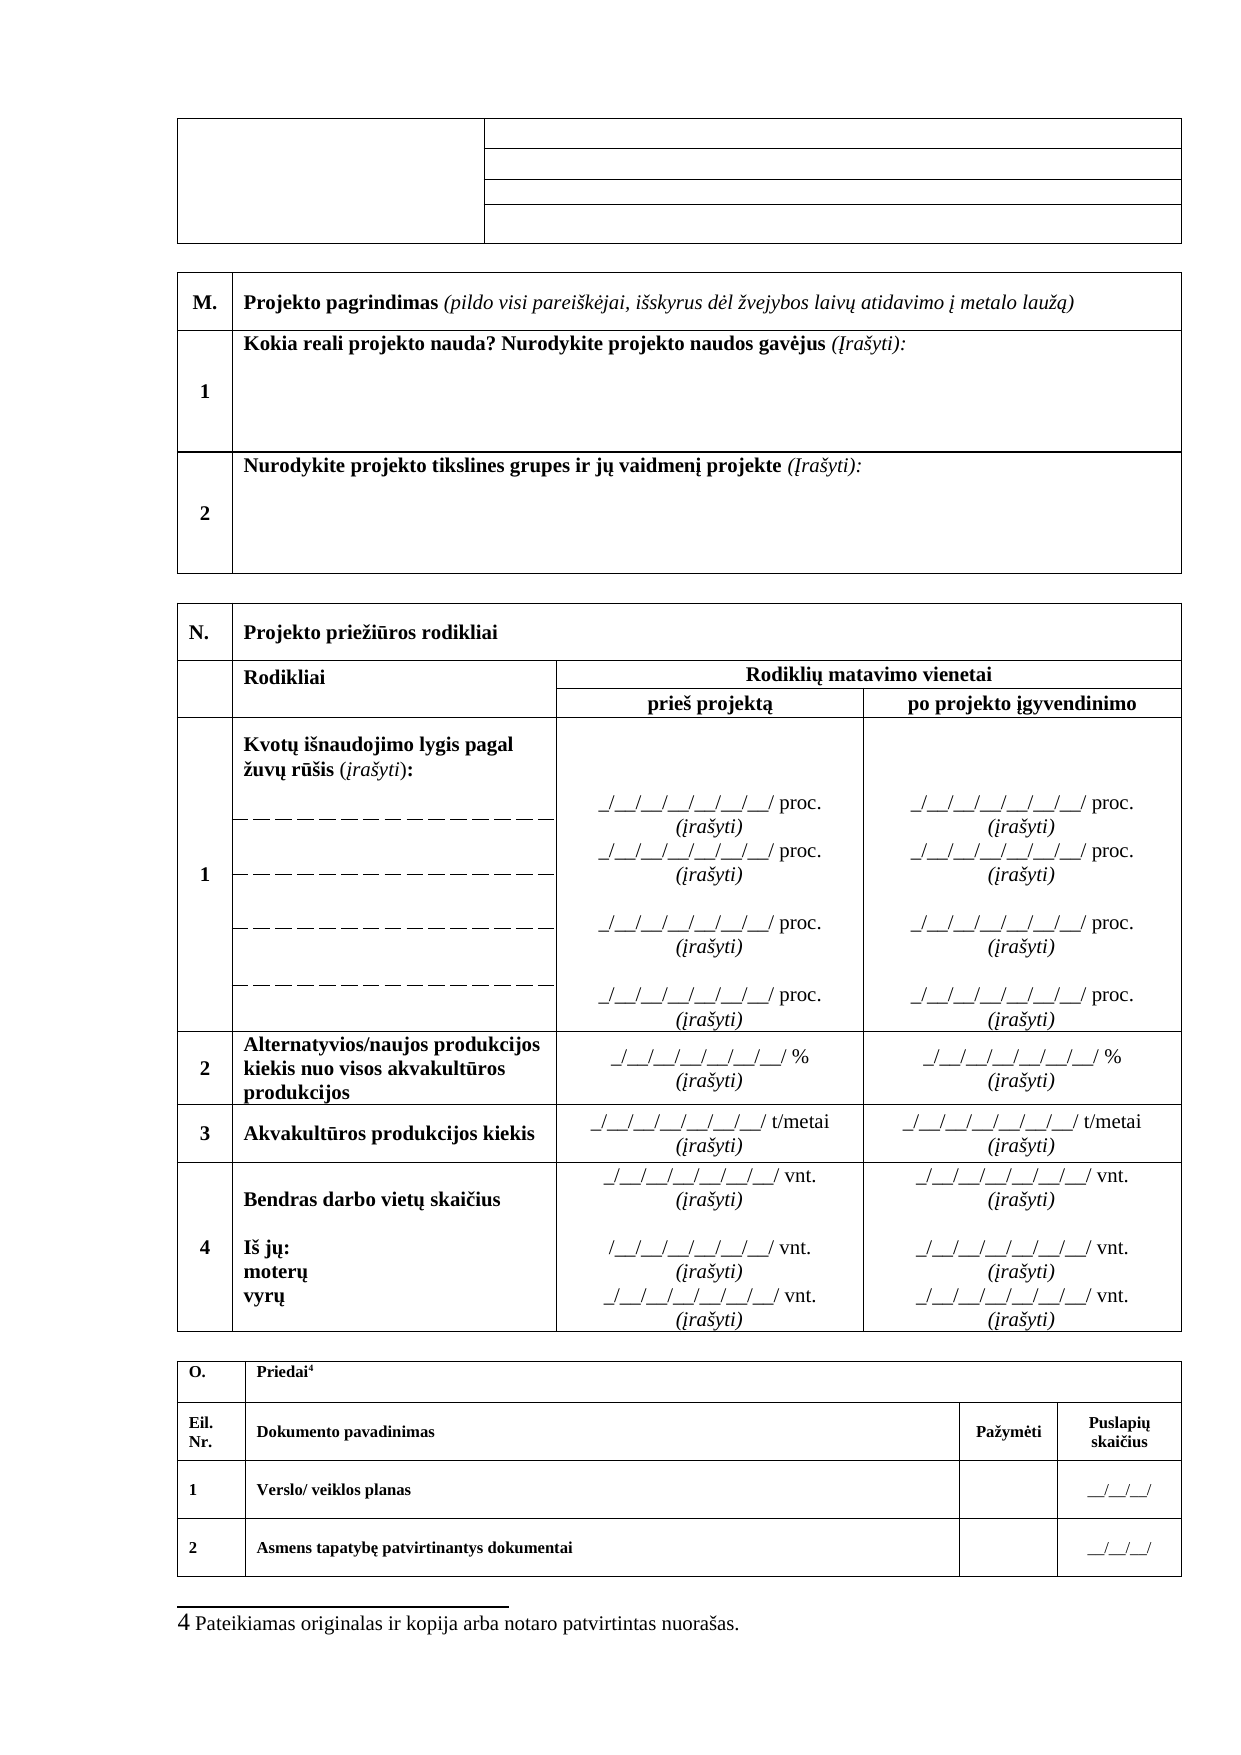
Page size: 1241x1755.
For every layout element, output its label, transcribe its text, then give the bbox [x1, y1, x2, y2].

table_header Projekto pagrindimas (pildo visi pareiškėjai, išskyrus dėl žvejybos laivų atidavimo į metalo laužą) [233, 273, 1181, 330]
table_cell Kokia reali projekto nauda? Nurodykite projekto naudos gavėjus (Įrašyti): [233, 331, 1181, 451]
table_cell 2 [178, 453, 232, 573]
table_cell 1 [178, 331, 232, 451]
table_cell Puslapių skaičius [1058, 1403, 1181, 1460]
table_cell _/__/__/__/__/__/__/ vnt. (įrašyti) _/__/__/__/__/__/__/ vnt. (įrašyti) _/__/__/__/__/__/__/ vnt. (įrašyti) [864, 1163, 1181, 1331]
table_cell _/__/__/__/__/__/__/ vnt. (įrašyti) /__/__/__/__/__/__/ vnt. (įrašyti) _/__/__/__/__/__/__/ vnt. (įrašyti) [557, 1163, 863, 1331]
table_cell Rodiklių matavimo vienetai [557, 661, 1181, 687]
table_cell __/__/__/ [1058, 1461, 1181, 1518]
table_cell Eil. Nr. [178, 1403, 245, 1460]
table_cell _/__/__/__/__/__/__/ proc. (įrašyti) _/__/__/__/__/__/__/ proc. (įrašyti) _/__/__/__/__/__/__/ proc. (įrašyti) _/__/__/__/__/__/__/ proc. (įrašyti) [864, 718, 1181, 1031]
table_cell Alternatyvios/naujos produkcijos kiekis nuo visos akvakultūros produkcijos [233, 1032, 556, 1104]
table_header M. [178, 273, 232, 330]
table_cell _/__/__/__/__/__/__/ % (įrašyti) [557, 1032, 863, 1104]
table_cell Bendras darbo vietų skaičius Iš jų: moterų vyrų [233, 1163, 556, 1331]
table_cell [485, 180, 1181, 204]
table_cell _/__/__/__/__/__/__/ t/metai (įrašyti) [864, 1105, 1181, 1162]
table_cell [960, 1461, 1057, 1518]
table_cell Akvakultūros produkcijos kiekis [233, 1105, 556, 1162]
table_cell 1 [178, 718, 232, 1031]
table_cell Nurodykite projekto tikslines grupes ir jų vaidmenį projekte (Įrašyti): [233, 453, 1181, 573]
table_cell Verslo/ veiklos planas [246, 1461, 959, 1518]
table_header N. [178, 604, 232, 660]
table_cell [233, 928, 556, 985]
table_header Priedai [246, 1362, 1181, 1402]
table_cell [178, 119, 484, 242]
table_cell 2 [178, 1519, 245, 1576]
table_cell Pažymėti [960, 1403, 1057, 1460]
table_cell [233, 985, 556, 1031]
table_cell Kvotų išnaudojimo lygis pagal žuvų rūšis (įrašyti): [233, 718, 556, 819]
table_cell prieš projektą [557, 689, 863, 717]
table_cell 3 [178, 1105, 232, 1162]
table_cell Rodikliai [233, 661, 556, 717]
table_cell _/__/__/__/__/__/__/ % (įrašyti) [864, 1032, 1181, 1104]
table_cell 1 [178, 1461, 245, 1518]
table_cell [178, 661, 232, 717]
table_cell [233, 819, 556, 874]
table_cell _/__/__/__/__/__/__/ proc. (įrašyti) _/__/__/__/__/__/__/ proc. (įrašyti) _/__/__/__/__/__/__/ proc. (įrašyti) _/__/__/__/__/__/__/ proc. (įrašyti) [557, 718, 863, 1031]
table_cell Asmens tapatybę patvirtinantys dokumentai [246, 1519, 959, 1576]
table_cell Dokumento pavadinimas [246, 1403, 959, 1460]
table_cell po projekto įgyvendinimo [864, 689, 1181, 717]
table_cell 2 [178, 1032, 232, 1104]
table_cell [233, 874, 556, 928]
table_cell 4 [178, 1163, 232, 1331]
table_cell [485, 205, 1181, 242]
table_cell _/__/__/__/__/__/__/ t/metai (įrašyti) [557, 1105, 863, 1162]
table_cell [485, 149, 1181, 179]
table_cell [960, 1519, 1057, 1576]
table_header Projekto priežiūros rodikliai [233, 604, 1181, 660]
table_cell __/__/__/ [1058, 1519, 1181, 1576]
table_cell [485, 119, 1181, 148]
table_header O. [178, 1362, 245, 1402]
